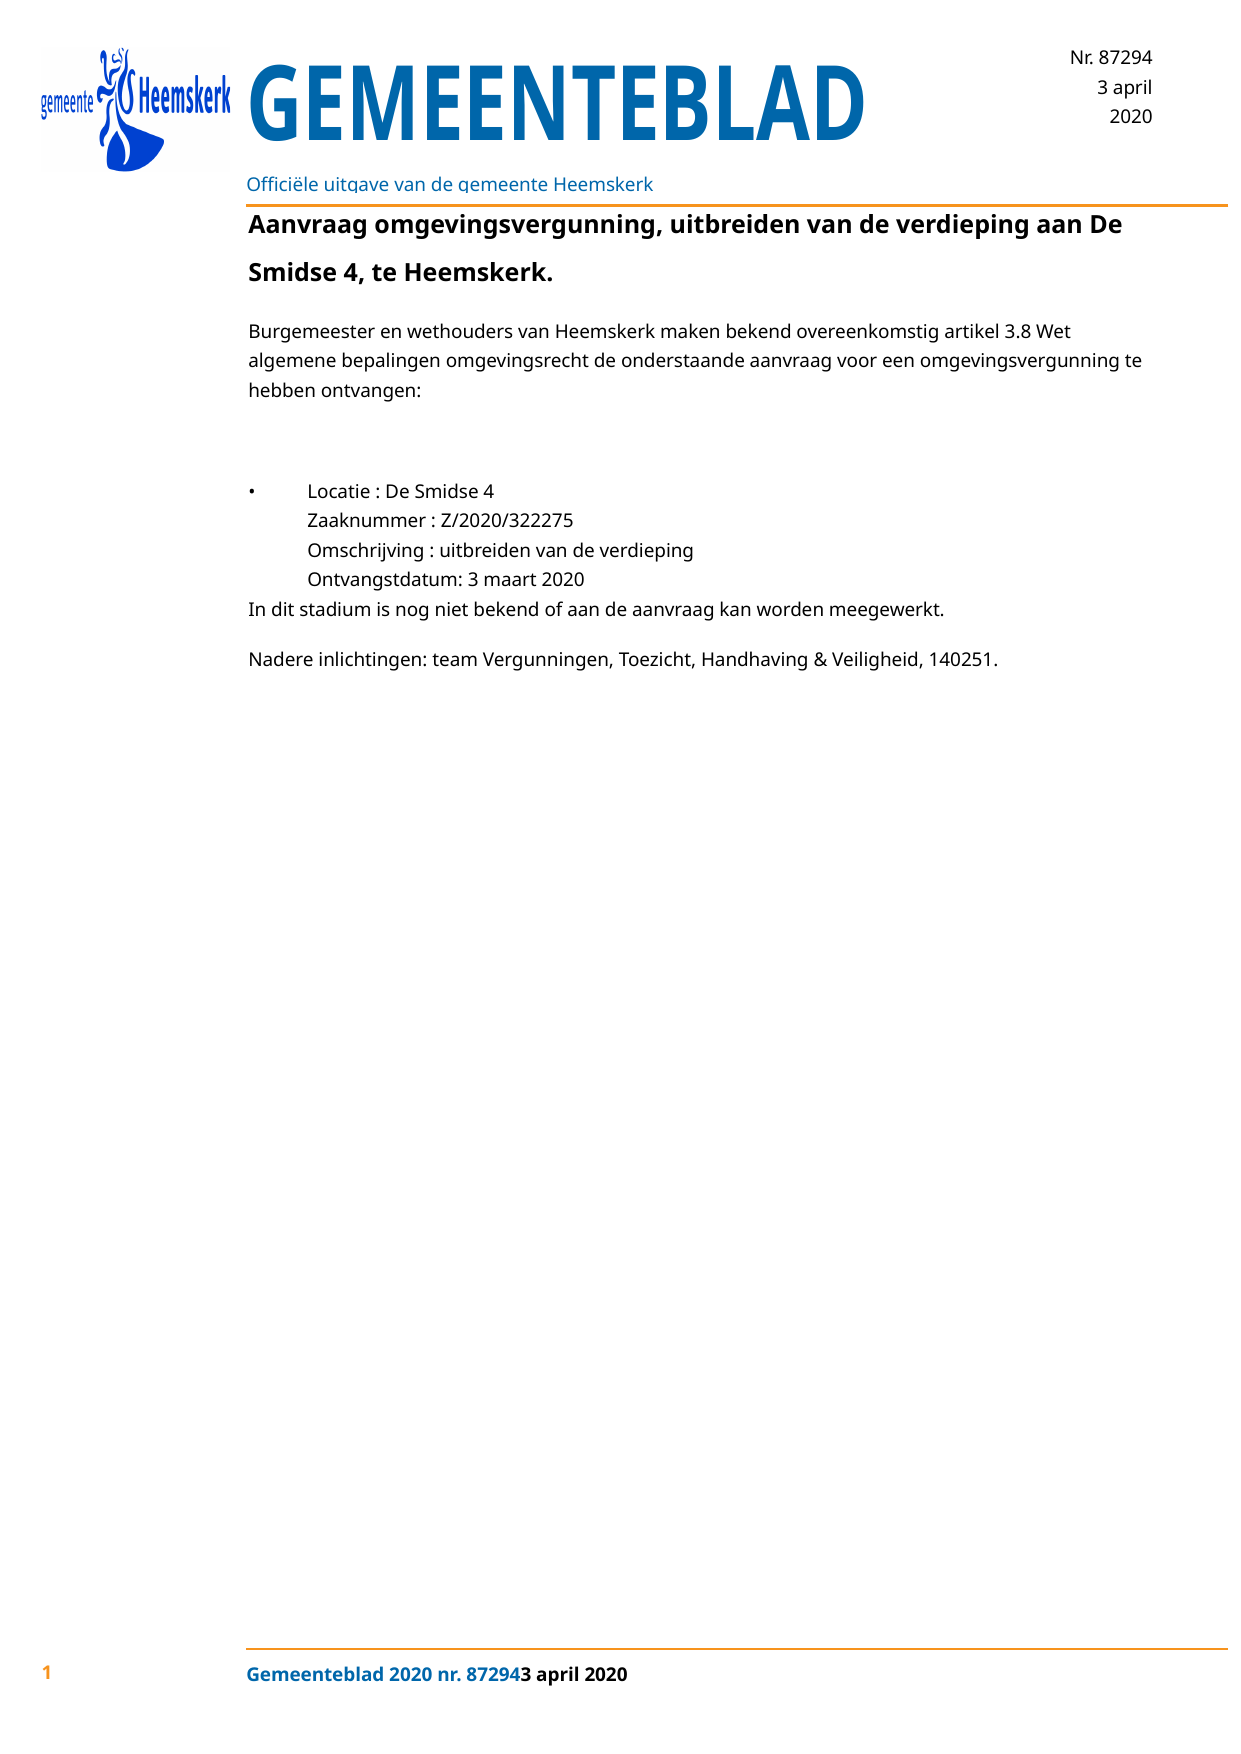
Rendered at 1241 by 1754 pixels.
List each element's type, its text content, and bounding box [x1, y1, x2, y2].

text Burgemeester en wethouders van Heemskerk maken bekend overeenkomstig artikel 3.8 Wet algemene bepalingen omgevingsrecht de onderstaande aanvraag voor een omgevingsvergunning te hebben ontvangen: [248, 318, 1152, 403]
text In dit stadium is nog niet bekend of aan de aanvraag kan worden meegewerkt. [248, 596, 1152, 622]
picture [41, 47, 231, 172]
list Zaaknummer : Z/2020/322275 [248, 507, 1152, 533]
list Locatie : De Smidse 4 [248, 478, 1152, 504]
text Nadere inlichtingen: team Vergunningen, Toezicht, Handhaving & Veiligheid, 140251. [248, 647, 1152, 672]
list Ontvangstdatum: 3 maart 2020 [248, 567, 1152, 592]
text Aanvraag omgevingsvergunning, uitbreiden van de verdieping aan De Smidse 4, te Heemskerk. [248, 207, 1152, 288]
list Omschrijving : uitbreiden van de verdieping [248, 537, 1152, 563]
